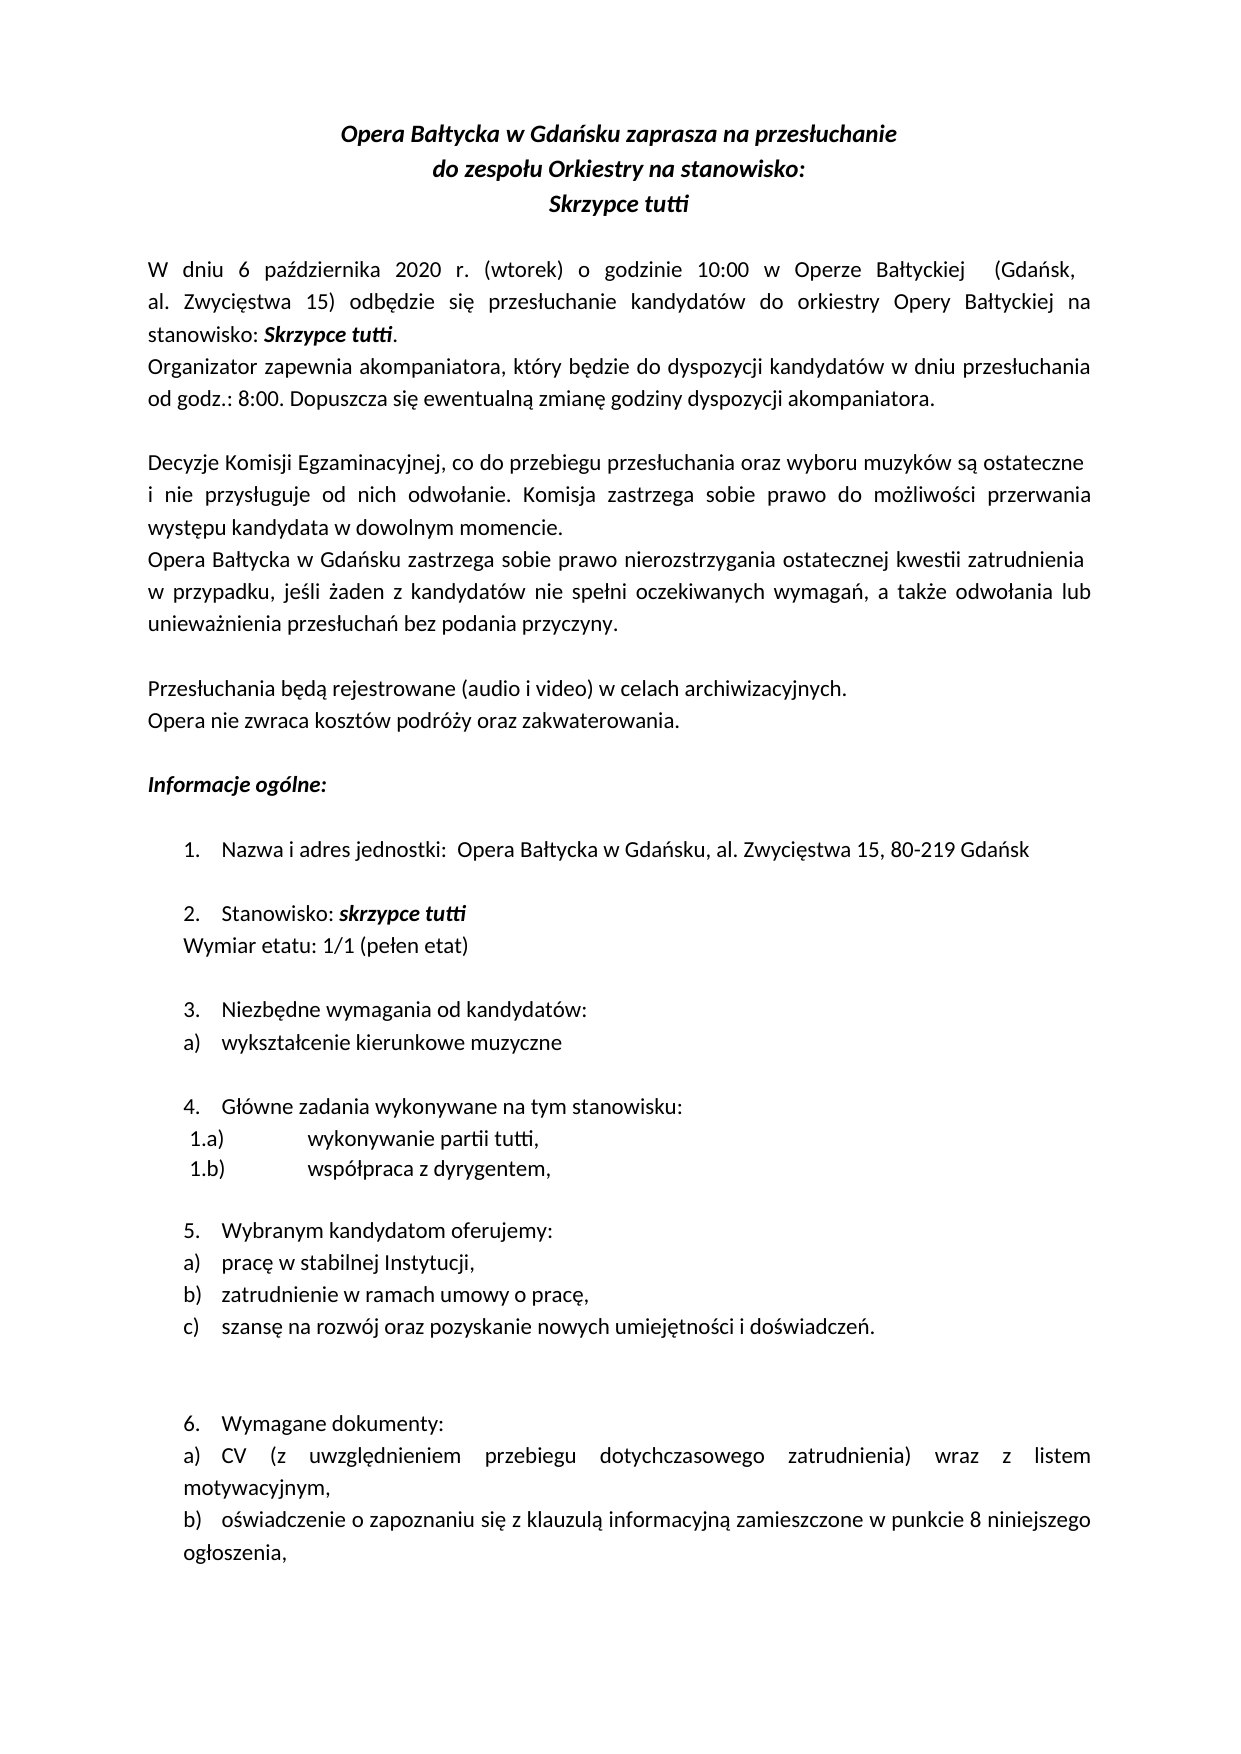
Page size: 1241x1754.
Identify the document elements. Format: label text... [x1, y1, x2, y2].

text Decyzje Komisji Egzaminacyjnej, co do przebiegu przesłuchania oraz wyboru muzyków są ostateczne i nie przysługuje od nich odwołanie. Komisja zastrzega sobie prawo do możliwości przerwania występu kandydata w dowolnym momencie. [148, 448, 1092, 541]
list Wymiar etatu: 1/1 (pełen etat) [183, 931, 1092, 959]
text Informacje ogólne: [148, 770, 1092, 798]
list wykonywanie partii tutti, [189, 1124, 1092, 1152]
text W dniu 6 października 2020 r. (wtorek) o godzinie 10:00 w Operze Bałtyckiej (Gdańsk, al. Zwycięstwa 15) odbędzie się przesłuchanie kandydatów do orkiestry Opery Bałtyckiej na stanowisko: Skrzypce tutti. [148, 255, 1092, 348]
list Nazwa i adres jednostki: Opera Bałtycka w Gdańsku, al. Zwycięstwa 15, 80-219 Gdańsk [183, 835, 1092, 863]
text Przesłuchania będą rejestrowane (audio i video) w celach archiwizacyjnych. [148, 674, 1092, 702]
list współpraca z dyrygentem, [189, 1154, 1092, 1182]
list CV (z uwzględnieniem przebiegu dotychczasowego zatrudnienia) wraz z listem motywacyjnym, [183, 1441, 1092, 1501]
list Główne zadania wykonywane na tym stanowisku: [183, 1092, 1092, 1120]
list oświadczenie o zapoznaniu się z klauzulą informacyjną zamieszczone w punkcie 8 niniejszego ogłoszenia, [183, 1506, 1092, 1566]
text Opera nie zwraca kosztów podróży oraz zakwaterowania. [148, 706, 1092, 734]
list Niezbędne wymagania od kandydatów: [183, 996, 1092, 1024]
list wykształcenie kierunkowe muzyczne [183, 1028, 1092, 1056]
list Wybranym kandydatom oferujemy: [183, 1216, 1092, 1244]
text Opera Bałtycka w Gdańsku zastrzega sobie prawo nierozstrzygania ostatecznej kwestii zatrudnienia w przypadku, jeśli żaden z kandydatów nie spełni oczekiwanych wymagań, a także odwołania lub unieważnienia przesłuchań bez podania przyczyny. [148, 545, 1092, 637]
list szansę na rozwój oraz pozyskanie nowych umiejętności i doświadczeń. [183, 1312, 1092, 1341]
list Stanowisko: skrzypce tutti [183, 899, 1092, 927]
text Organizator zapewnia akompaniatora, który będzie do dyspozycji kandydatów w dniu przesłuchania od godz.: 8:00. Dopuszcza się ewentualną zmianę godziny dyspozycji akompaniatora. [148, 352, 1092, 412]
text Opera Bałtycka w Gdańsku zaprasza na przesłuchanie do zespołu Orkiestry na stanowisko: [148, 118, 1092, 184]
text Skrzypce tutti [148, 188, 1092, 219]
list zatrudnienie w ramach umowy o pracę, [183, 1280, 1092, 1308]
list pracę w stabilnej Instytucji, [183, 1248, 1092, 1276]
list Wymagane dokumenty: [183, 1409, 1092, 1437]
